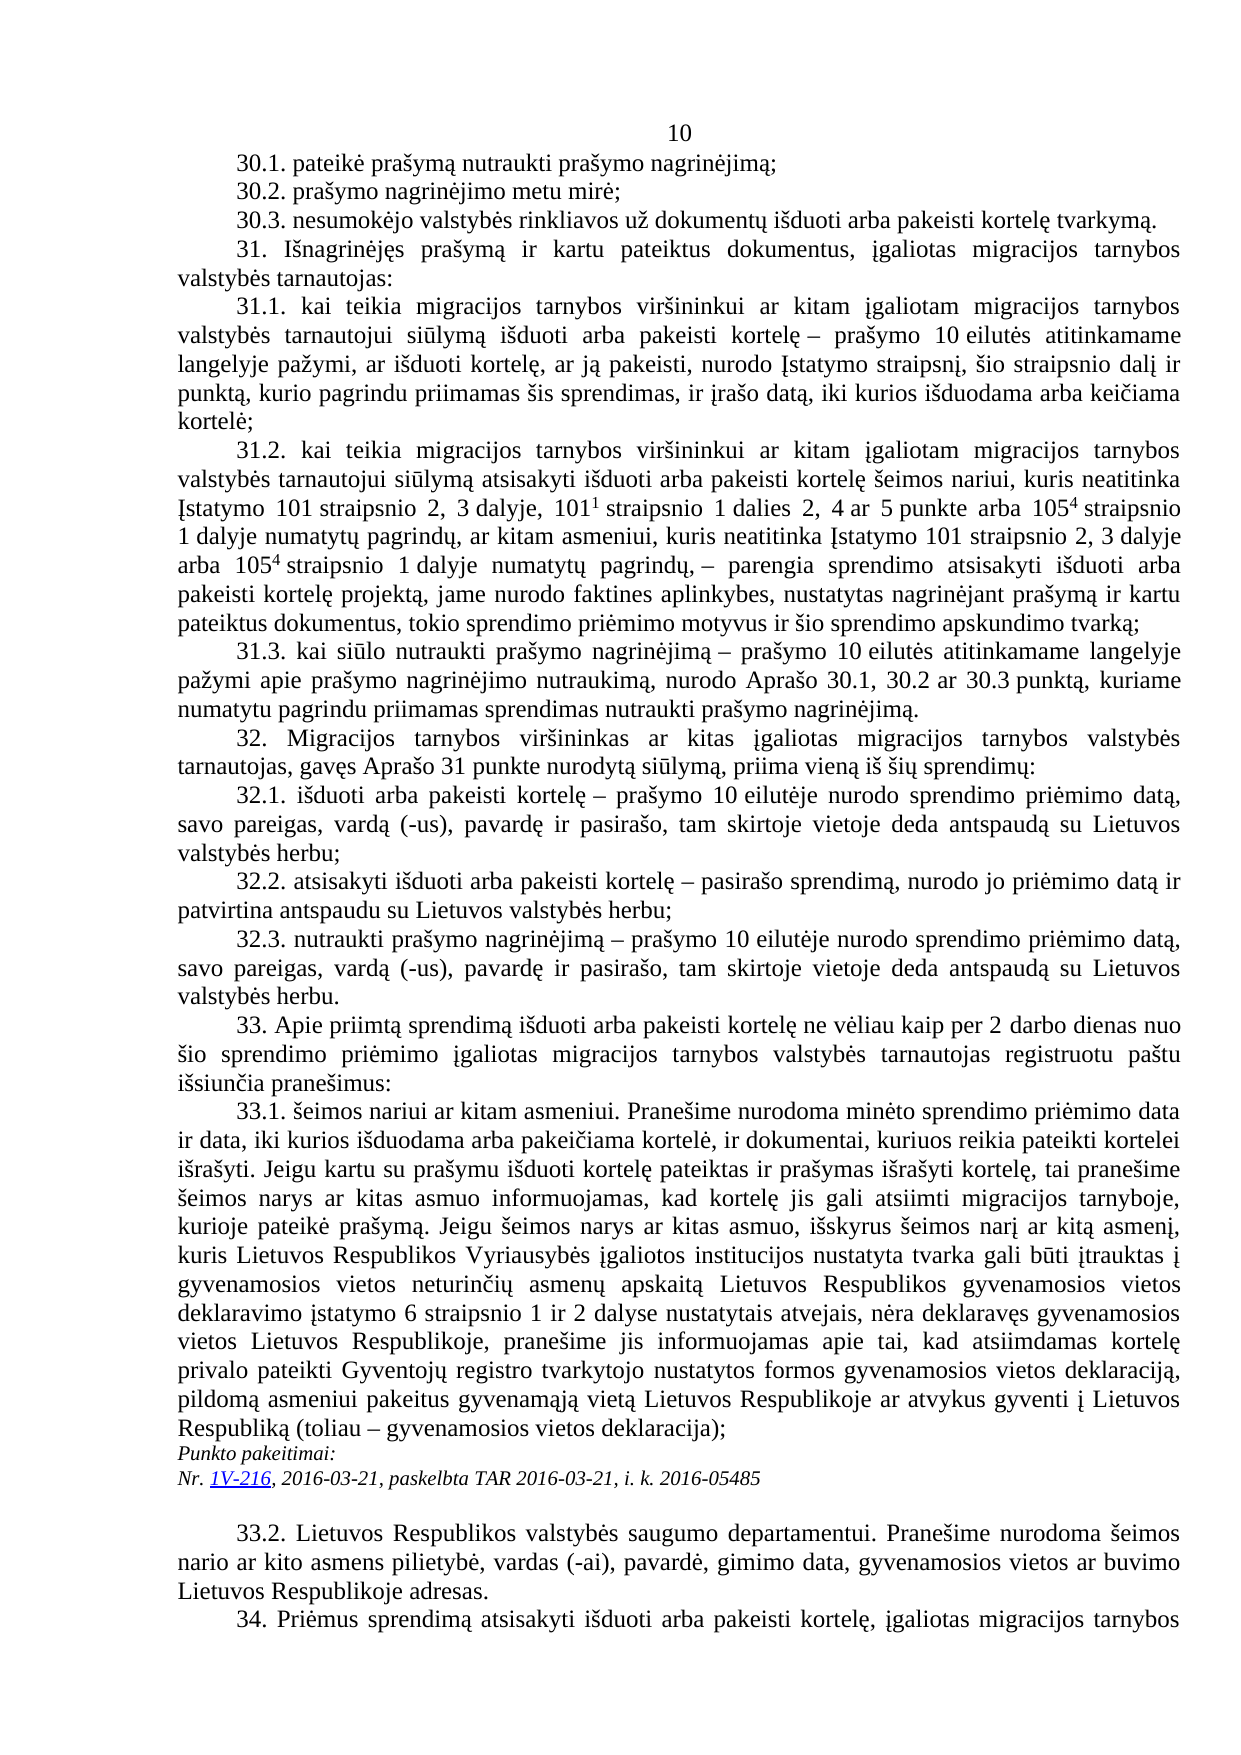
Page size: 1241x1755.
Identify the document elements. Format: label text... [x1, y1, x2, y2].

text 32.2. atsisakyti išduoti arba pakeisti kortelę – pasirašo sprendimą, nurodo jo priėmimo datą ir patvirtina antspaudu su Lietuvos valstybės herbu; [177, 866, 1181, 924]
text Nr. 1V-216, 2016-03-21, paskelbta TAR 2016-03-21, i. k. 2016-05485 [177, 1465, 1181, 1489]
text 32. Migracijos tarnybos viršininkas ar kitas įgaliotas migracijos tarnybos valstybės tarnautojas, gavęs Aprašo 31 punkte nurodytą siūlymą, priima vieną iš šių sprendimų: [177, 723, 1181, 780]
text 30.3. nesumokėjo valstybės rinkliavos už dokumentų išduoti arba pakeisti kortelę tvarkymą. [177, 205, 1181, 234]
text 30.2. prašymo nagrinėjimo metu mirė; [177, 176, 1181, 205]
text 33.1. šeimos nariui ar kitam asmeniui. Pranešime nurodoma minėto sprendimo priėmimo data ir data, iki kurios išduodama arba pakeičiama kortelė, ir dokumentai, kuriuos reikia pateikti kortelei išrašyti. Jeigu kartu su prašymu išduoti kortelę pateiktas ir prašymas išrašyti kortelę, tai pranešime šeimos narys ar kitas asmuo informuojamas, kad kortelę jis gali atsiimti migracijos tarnyboje, kurioje pateikė prašymą. Jeigu šeimos narys ar kitas asmuo, išskyrus šeimos narį ar kitą asmenį, kuris Lietuvos Respublikos Vyriausybės įgaliotos institucijos nustatyta tvarka gali būti įtrauktas į gyvenamosios vietos neturinčių asmenų apskaitą Lietuvos Respublikos gyvenamosios vietos deklaravimo įstatymo 6 straipsnio 1 ir 2 dalyse nustatytais atvejais, nėra deklaravęs gyvenamosios vietos Lietuvos Respublikoje, pranešime jis informuojamas apie tai, kad atsiimdamas kortelę privalo pateikti Gyventojų registro tvarkytojo nustatytos formos gyvenamosios vietos deklaraciją, pildomą asmeniui pakeitus gyvenamąją vietą Lietuvos Respublikoje ar atvykus gyventi į Lietuvos Respubliką (toliau – gyvenamosios vietos deklaracija); [177, 1096, 1181, 1441]
text 31. Išnagrinėjęs prašymą ir kartu pateiktus dokumentus, įgaliotas migracijos tarnybos valstybės tarnautojas: [177, 234, 1181, 291]
text 33. Apie priimtą sprendimą išduoti arba pakeisti kortelę ne vėliau kaip per 2 darbo dienas nuo šio sprendimo priėmimo įgaliotas migracijos tarnybos valstybės tarnautojas registruotu paštu išsiunčia pranešimus: [177, 1010, 1181, 1096]
text 30.1. pateikė prašymą nutraukti prašymo nagrinėjimą; [177, 148, 1181, 176]
text Punkto pakeitimai: [177, 1441, 1181, 1465]
text 31.2. kai teikia migracijos tarnybos viršininkui ar kitam įgaliotam migracijos tarnybos valstybės tarnautojui siūlymą atsisakyti išduoti arba pakeisti kortelę šeimos nariui, kuris neatitinka Įstatymo 101 straipsnio 2, 3 dalyje, 1011 straipsnio 1 dalies 2, 4 ar 5 punkte arba 1054 straipsnio 1 dalyje numatytų pagrindų, ar kitam asmeniui, kuris neatitinka Įstatymo 101 straipsnio 2, 3 dalyje arba 1054 straipsnio 1 dalyje numatytų pagrindų, – parengia sprendimo atsisakyti išduoti arba pakeisti kortelę projektą, jame nurodo faktines aplinkybes, nustatytas nagrinėjant prašymą ir kartu pateiktus dokumentus, tokio sprendimo priėmimo motyvus ir šio sprendimo apskundimo tvarką; [177, 435, 1181, 636]
text 34. Priėmus sprendimą atsisakyti išduoti arba pakeisti kortelę, įgaliotas migracijos tarnybos [177, 1604, 1181, 1633]
text 31.1. kai teikia migracijos tarnybos viršininkui ar kitam įgaliotam migracijos tarnybos valstybės tarnautojui siūlymą išduoti arba pakeisti kortelę – prašymo 10 eilutės atitinkamame langelyje pažymi, ar išduoti kortelę, ar ją pakeisti, nurodo Įstatymo straipsnį, šio straipsnio dalį ir punktą, kurio pagrindu priimamas šis sprendimas, ir įrašo datą, iki kurios išduodama arba keičiama kortelė; [177, 291, 1181, 435]
text 31.3. kai siūlo nutraukti prašymo nagrinėjimą – prašymo 10 eilutės atitinkamame langelyje pažymi apie prašymo nagrinėjimo nutraukimą, nurodo Aprašo 30.1, 30.2 ar 30.3 punktą, kuriame numatytu pagrindu priimamas sprendimas nutraukti prašymo nagrinėjimą. [177, 636, 1181, 723]
text 33.2. Lietuvos Respublikos valstybės saugumo departamentui. Pranešime nurodoma šeimos nario ar kito asmens pilietybė, vardas (-ai), pavardė, gimimo data, gyvenamosios vietos ar buvimo Lietuvos Respublikoje adresas. [177, 1518, 1181, 1604]
text 32.3. nutraukti prašymo nagrinėjimą – prašymo 10 eilutėje nurodo sprendimo priėmimo datą, savo pareigas, vardą (-us), pavardę ir pasirašo, tam skirtoje vietoje deda antspaudą su Lietuvos valstybės herbu. [177, 924, 1181, 1010]
text 32.1. išduoti arba pakeisti kortelę – prašymo 10 eilutėje nurodo sprendimo priėmimo datą, savo pareigas, vardą (-us), pavardę ir pasirašo, tam skirtoje vietoje deda antspaudą su Lietuvos valstybės herbu; [177, 780, 1181, 866]
